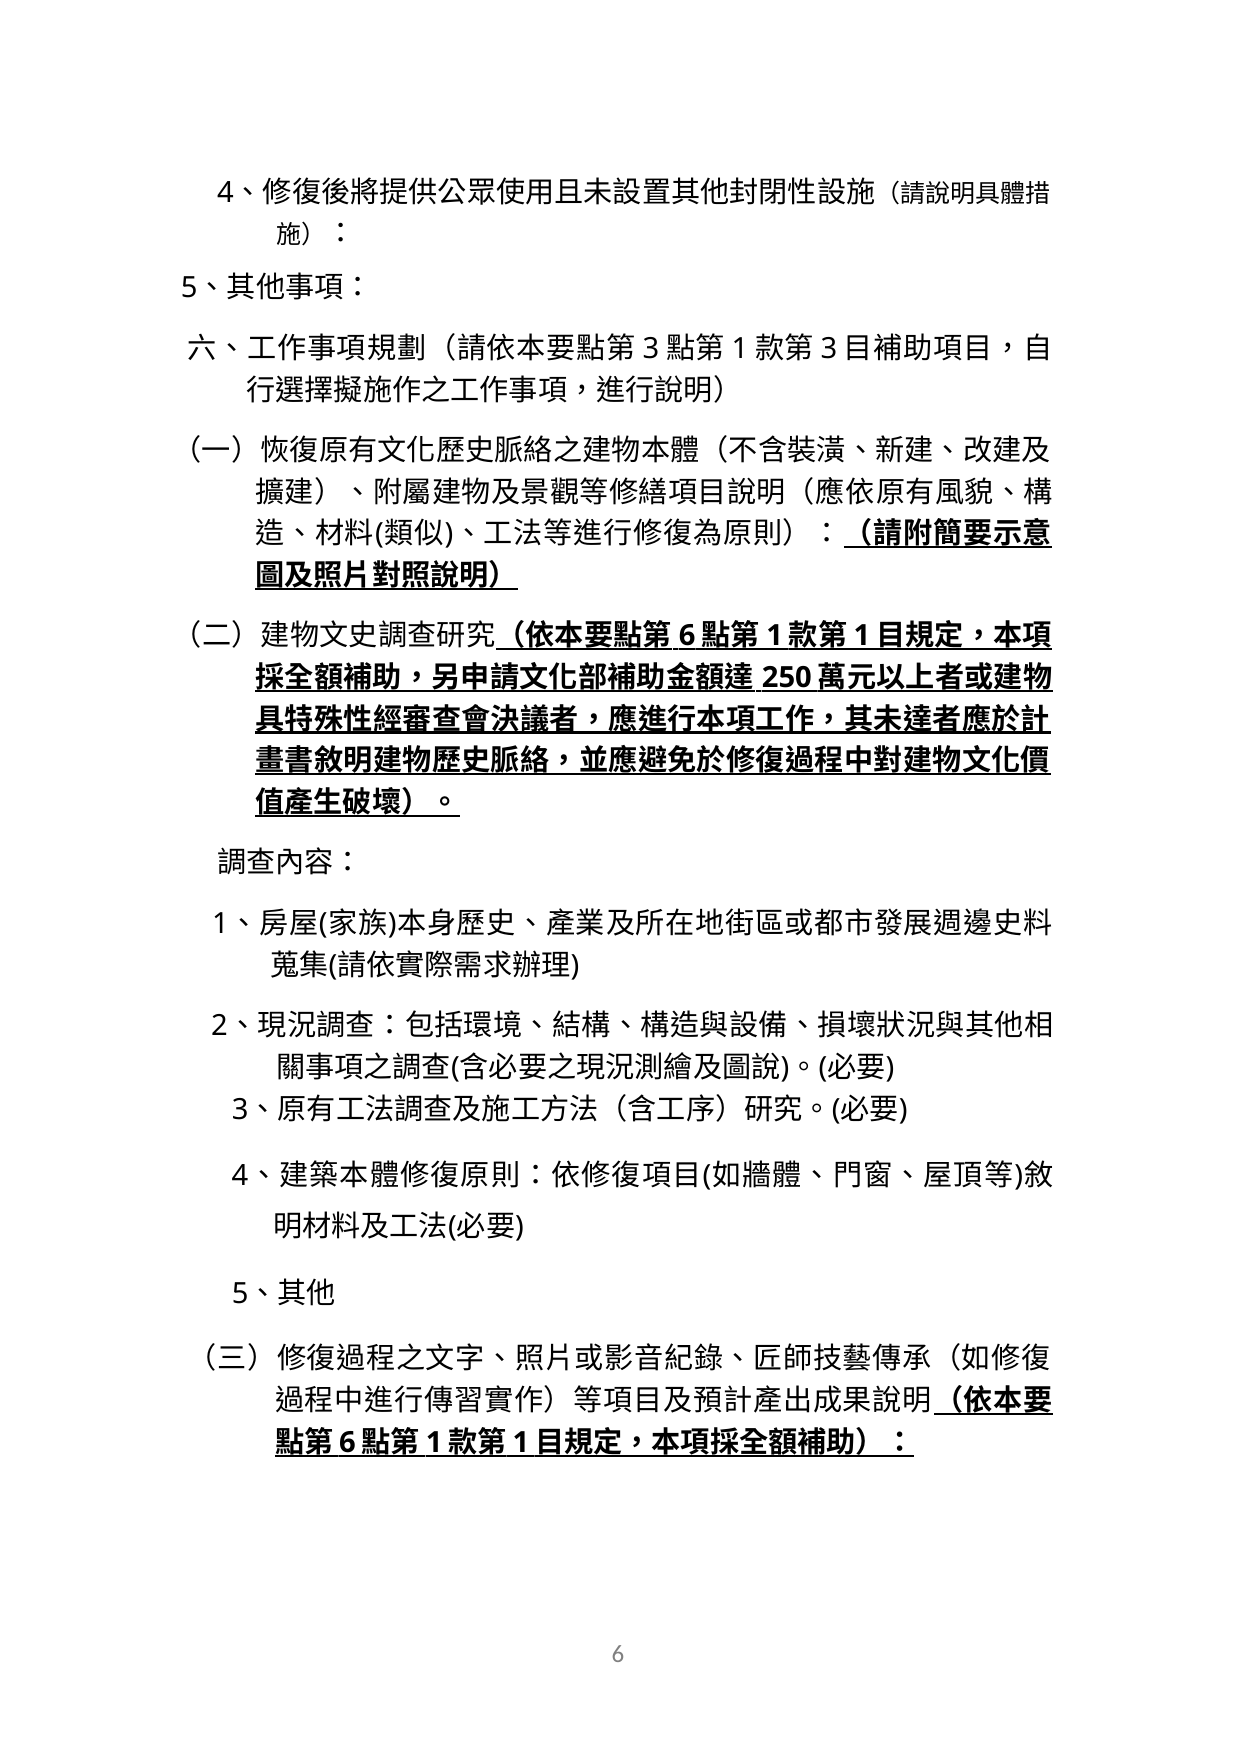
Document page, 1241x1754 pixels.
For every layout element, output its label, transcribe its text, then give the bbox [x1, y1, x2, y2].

text 5、其他事項： [143, 264, 1053, 306]
text 6 [611, 1638, 654, 1669]
text （一）恢復原有文化歷史脈絡之建物本體（不含裝潢、新建、改建及擴建）、附屬建物及景觀等修繕項目說明（應依原有風貌、構造、材料(類似)、工法等進行修復為原則）：（請附簡要示意圖及照片對照說明） [172, 427, 1053, 594]
text 4、修復後將提供公眾使用且未設置其他封閉性設施（請說明具體措施）： [217, 169, 1053, 252]
text 調查內容： [217, 839, 1053, 881]
text （二）建物文史調查研究（依本要點第6點第1款第1目規定，本項採全額補助，另申請文化部補助金額達250萬元以上者或建物具特殊性經審查會決議者，應進行本項工作，其未達者應於計畫書敘明建物歷史脈絡，並應避免於修復過程中對建物文化價值產生破壞）。 [172, 612, 1053, 821]
text 3、原有工法調查及施工方法（含工序）研究。(必要) [232, 1085, 1053, 1128]
text 1、房屋(家族)本身歷史、產業及所在地街區或都市發展週邊史料 蒐集(請依實際需求辦理) [187, 900, 1053, 983]
text 5、其他 [232, 1269, 1053, 1312]
text 六、工作事項規劃（請依本要點第3點第1款第3目補助項目，自行選擇擬施作之工作事項，進行說明） [187, 325, 1053, 408]
text 2、現況調查：包括環境、結構、構造與設備、損壞狀況與其他相關事項之調查(含必要之現況測繪及圖說)。(必要) [187, 1002, 1053, 1085]
text 4、建築本體修復原則：依修復項目(如牆體、門窗、屋頂等)敘明材料及工法(必要) [231, 1152, 1053, 1245]
text （三）修復過程之文字、照片或影音紀錄、匠師技藝傳承（如修復過程中進行傳習實作）等項目及預計產出成果說明（依本要點第6點第1款第1目規定，本項採全額補助）： [187, 1336, 1053, 1461]
